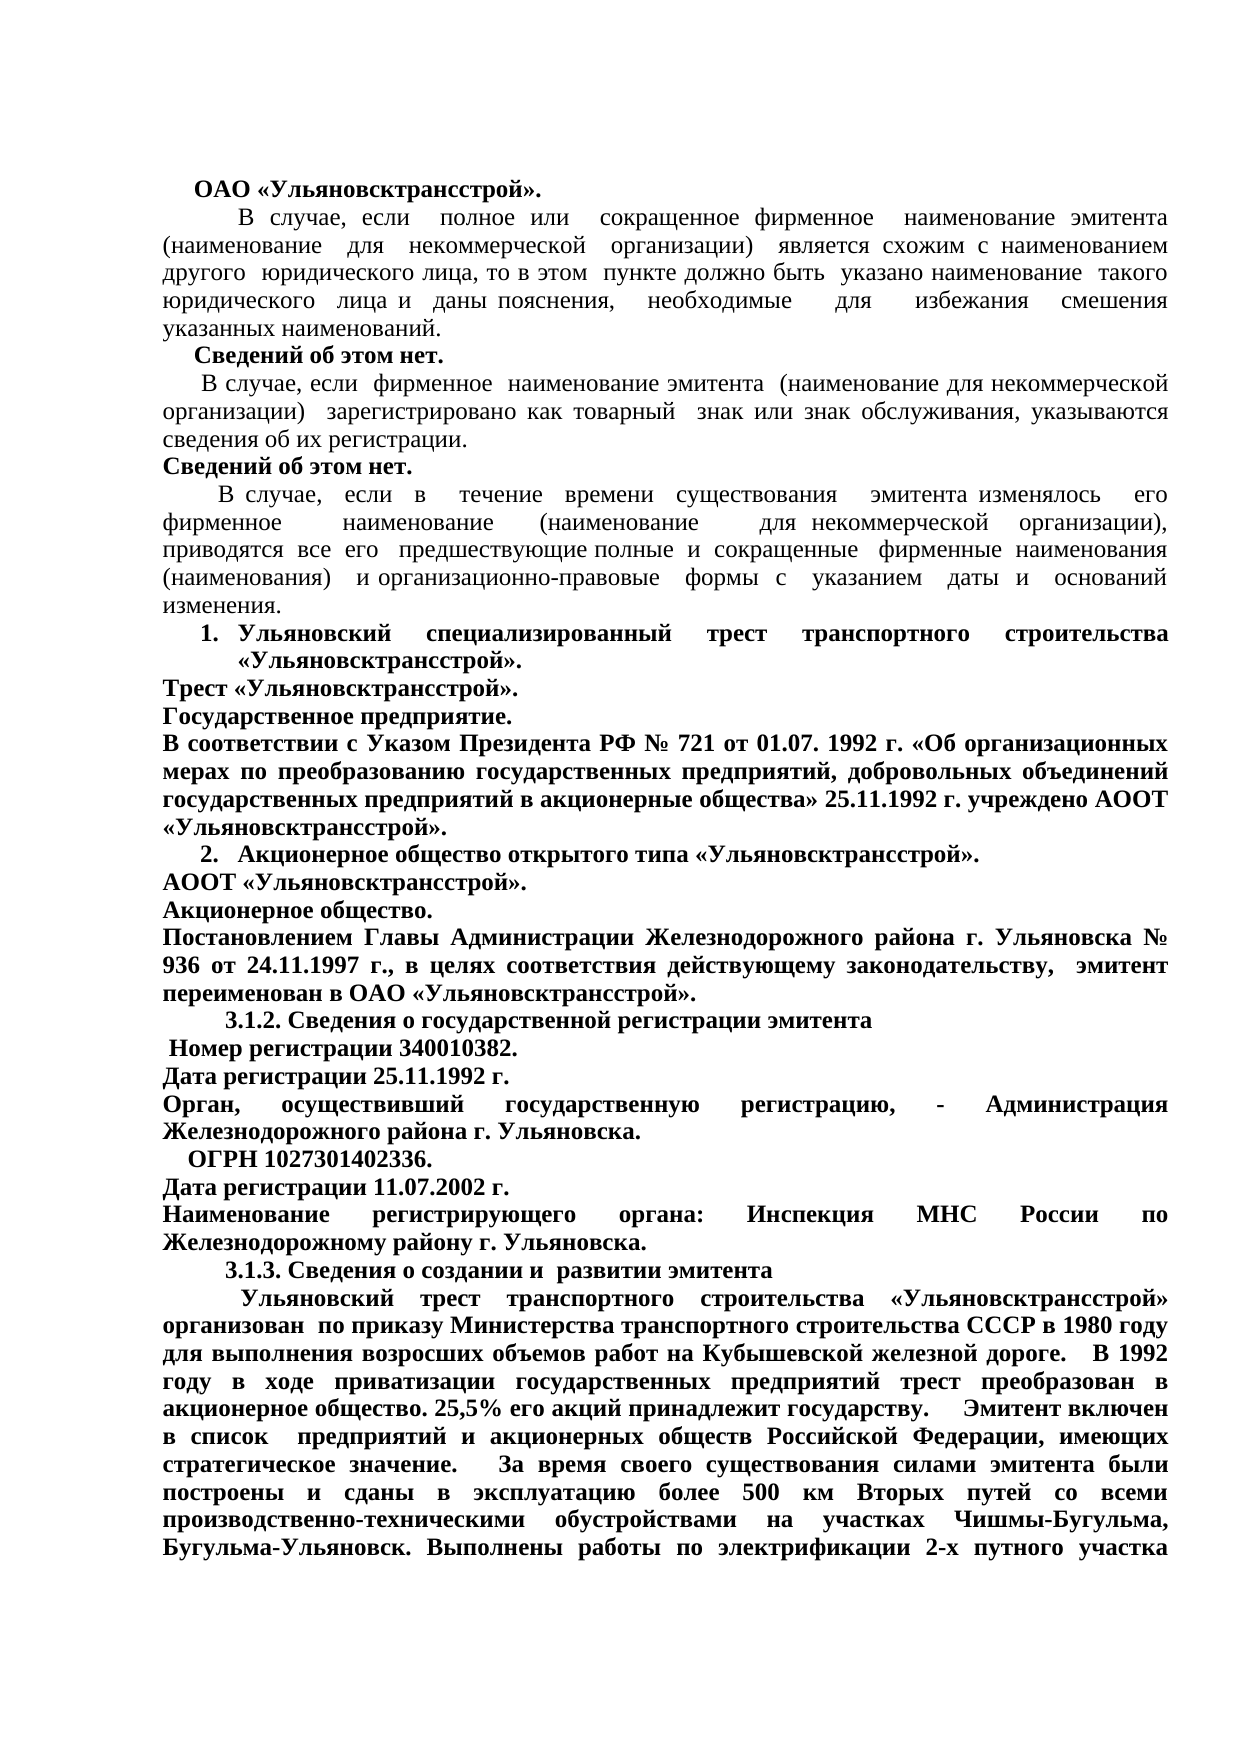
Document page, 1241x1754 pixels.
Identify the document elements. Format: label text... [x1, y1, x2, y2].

text ОГРН 1027301402336. [162, 1145, 1169, 1173]
text Наименование регистрирующего органа: Инспекция МНС России по Железнодорожному району г. Ульяновска. [162, 1201, 1169, 1256]
list Ульяновский специализированный трест транспортного строительства «Ульяновсктрансстрой». [200, 619, 1169, 674]
text ОАО «Ульяновсктрансстрой». [162, 175, 1169, 203]
list Акционерное общество открытого типа «Ульяновсктрансстрой». [200, 840, 1169, 868]
text Постановлением Главы Администрации Железнодорожного района г. Ульяновска № 936 от 24.11.1997 г., в целях соответствия действующему законодательству, эмитент переименован в ОАО «Ульяновсктрансстрой». [162, 923, 1169, 1007]
text Сведений об этом нет. [162, 342, 1169, 369]
text АООТ «Ульяновсктрансстрой». [162, 868, 1169, 896]
text 3.1.2. Сведения о государственной регистрации эмитента [162, 1007, 1169, 1034]
text Ульяновский трест транспортного строительства «Ульяновсктрансстрой» организован по приказу Министерства транспортного строительства СССР в 1980 году для выполнения возросших объемов работ на Кубышевской железной дороге. В 1992 году в ходе приватизации государственных предприятий трест преобразован в акционерное общество. 25,5% его акций принадлежит государству. Эмитент включен в список предприятий и акционерных обществ Российской Федерации, имеющих стратегическое значение. За время своего существования силами эмитента были построены и сданы в эксплуатацию более 500 км Вторых путей со всеми производственно-техническими обустройствами на участках Чишмы-Бугульма, Бугульма-Ульяновск. Выполнены работы по электрификации 2-х путного участка [162, 1284, 1169, 1561]
text Орган, осуществивший государственную регистрацию, - Администрация Железнодорожного района г. Ульяновска. [162, 1090, 1169, 1145]
text Трест «Ульяновсктрансстрой». [162, 674, 1169, 702]
text Дата регистрации 11.07.2002 г. [162, 1173, 1169, 1201]
text Сведений об этом нет. [162, 452, 1169, 480]
text Акционерное общество. [162, 896, 1169, 923]
text Государственное предприятие. [162, 702, 1169, 729]
text 3.1.3. Сведения о создании и развитии эмитента [162, 1256, 1169, 1284]
text Номер регистрации 340010382. [162, 1034, 1169, 1062]
text В случае, если фирменное наименование эмитента (наименование для некоммерческой организации) зарегистрировано как товарный знак или знак обслуживания, указываются сведения об их регистрации. [162, 369, 1169, 452]
text В соответствии с Указом Президента РФ № 721 от 01.07. 1992 г. «Об организационных мерах по преобразованию государственных предприятий, добровольных объединений государственных предприятий в акционерные общества» 25.11.1992 г. учреждено АООТ «Ульяновсктрансстрой». [162, 729, 1169, 840]
text В случае, если в течение времени существования эмитента изменялось его фирменное наименование (наименование для некоммерческой организации), приводятся все его предшествующие полные и сокращенные фирменные наименования (наименования) и организационно-правовые формы с указанием даты и оснований изменения. [162, 480, 1169, 619]
text Дата регистрации 25.11.1992 г. [162, 1062, 1169, 1090]
text В случае, если полное или сокращенное фирменное наименование эмитента (наименование для некоммерческой организации) является схожим с наименованием другого юридического лица, то в этом пункте должно быть указано наименование такого юридического лица и даны пояснения, необходимые для избежания смешения указанных наименований. [162, 203, 1169, 342]
